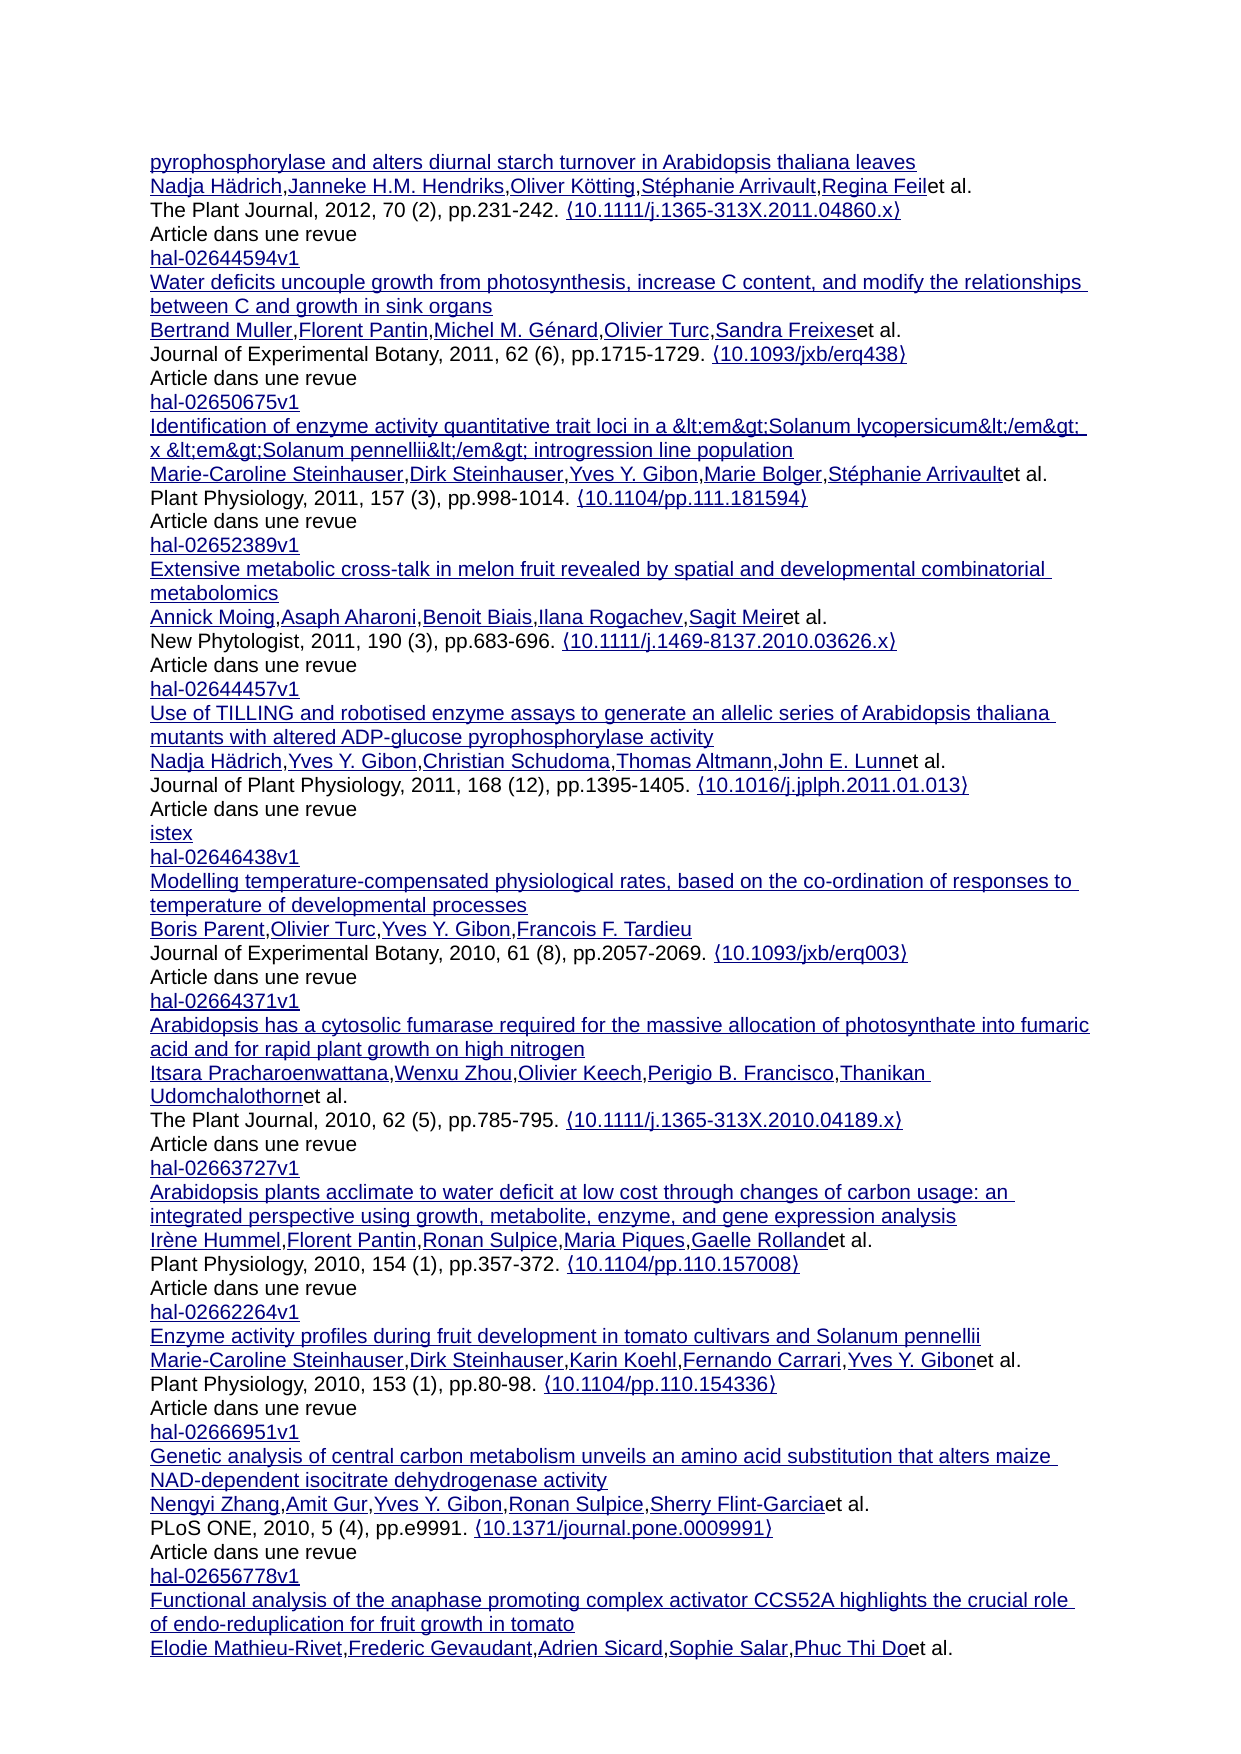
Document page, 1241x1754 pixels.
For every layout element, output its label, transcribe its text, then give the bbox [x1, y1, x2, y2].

table_cell Genetic analysis of central carbon metabolism unveils an amino acid substitution that alters maize NAD-dependent isocitrate dehydrogenase activity Nengyi Zhang,Amit Gur,Yves Y. Gibon,Ronan Sulpice,Sherry Flint-Garciaet al. PLoS ONE, 2010, 5 (4), pp.e9991. ⟨10.1371/journal.pone.0009991⟩ Article dans une revue hal-02656778v1 [150, 1444, 1090, 1587]
table_cell Mutagenesis of cysteine 81 prevents dimerization of the APS1 subunit of ADP-glucose pyrophosphorylase and alters diurnal starch turnover in Arabidopsis thaliana leaves Nadja Hädrich,Janneke H.M. Hendriks,Oliver Kötting,Stéphanie Arrivault,Regina Feilet al. The Plant Journal, 2012, 70 (2), pp.231-242. ⟨10.1111/j.1365-313X.2011.04860.x⟩ Article dans une revue hal-02644594v1 [150, 150, 1090, 270]
table_cell Identification of enzyme activity quantitative trait loci in a &lt;em&gt;Solanum lycopersicum&lt;/em&gt; x &lt;em&gt;Solanum pennellii&lt;/em&gt; introgression line population Marie-Caroline Steinhauser,Dirk Steinhauser,Yves Y. Gibon,Marie Bolger,Stéphanie Arrivaultet al. Plant Physiology, 2011, 157 (3), pp.998-1014. ⟨10.1104/pp.111.181594⟩ Article dans une revue hal-02652389v1 [150, 414, 1090, 557]
table_cell Arabidopsis plants acclimate to water deficit at low cost through changes of carbon usage: an integrated perspective using growth, metabolite, enzyme, and gene expression analysis Irène Hummel,Florent Pantin,Ronan Sulpice,Maria Piques,Gaelle Rollandet al. Plant Physiology, 2010, 154 (1), pp.357-372. ⟨10.1104/pp.110.157008⟩ Article dans une revue hal-02662264v1 [150, 1180, 1090, 1324]
table_cell acid and for rapid plant growth on high nitrogen Itsara Pracharoenwattana,Wenxu Zhou,Olivier Keech,Perigio B. Francisco,Thanikan Udomchalothornet al. The Plant Journal, 2010, 62 (5), pp.785-795. ⟨10.1111/j.1365-313X.2010.04189.x⟩ Article dans une revue hal-02663727v1 [150, 1034, 1090, 1180]
table_cell Modelling temperature-compensated physiological rates, based on the co-ordination of responses to temperature of developmental processes Boris Parent,Olivier Turc,Yves Y. Gibon,Francois F. Tardieu Journal of Experimental Botany, 2010, 61 (8), pp.2057-2069. ⟨10.1093/jxb/erq003⟩ Article dans une revue hal-02664371v1 [150, 869, 1090, 1012]
table_cell Use of TILLING and robotised enzyme assays to generate an allelic series of Arabidopsis thaliana mutants with altered ADP-glucose pyrophosphorylase activity Nadja Hädrich,Yves Y. Gibon,Christian Schudoma,Thomas Altmann,John E. Lunnet al. Journal of Plant Physiology, 2011, 168 (12), pp.1395-1405. ⟨10.1016/j.jplph.2011.01.013⟩ Article dans une revue istex hal-02646438v1 [150, 701, 1090, 869]
table_cell Extensive metabolic cross-talk in melon fruit revealed by spatial and developmental combinatorial metabolomics Annick Moing,Asaph Aharoni,Benoit Biais,Ilana Rogachev,Sagit Meiret al. New Phytologist, 2011, 190 (3), pp.683-696. ⟨10.1111/j.1469-8137.2010.03626.x⟩ Article dans une revue hal-02644457v1 [150, 557, 1090, 701]
table_cell Functional analysis of the anaphase promoting complex activator CCS52A highlights the crucial role of endo-reduplication for fruit growth in tomato Elodie Mathieu-Rivet,Frederic Gevaudant,Adrien Sicard,Sophie Salar,Phuc Thi Doet al. [150, 1588, 1090, 1659]
table_cell Arabidopsis has a cytosolic fumarase required for the massive allocation of photosynthate into fumaric [150, 1013, 1090, 1033]
table_cell Water deficits uncouple growth from photosynthesis, increase C content, and modify the relationships between C and growth in sink organs Bertrand Muller,Florent Pantin,Michel M. Génard,Olivier Turc,Sandra Freixeset al. Journal of Experimental Botany, 2011, 62 (6), pp.1715-1729. ⟨10.1093/jxb/erq438⟩ Article dans une revue hal-02650675v1 [150, 270, 1090, 413]
table_cell Enzyme activity profiles during fruit development in tomato cultivars and Solanum pennellii Marie-Caroline Steinhauser,Dirk Steinhauser,Karin Koehl,Fernando Carrari,Yves Y. Gibonet al. Plant Physiology, 2010, 153 (1), pp.80-98. ⟨10.1104/pp.110.154336⟩ Article dans une revue hal-02666951v1 [150, 1324, 1090, 1444]
